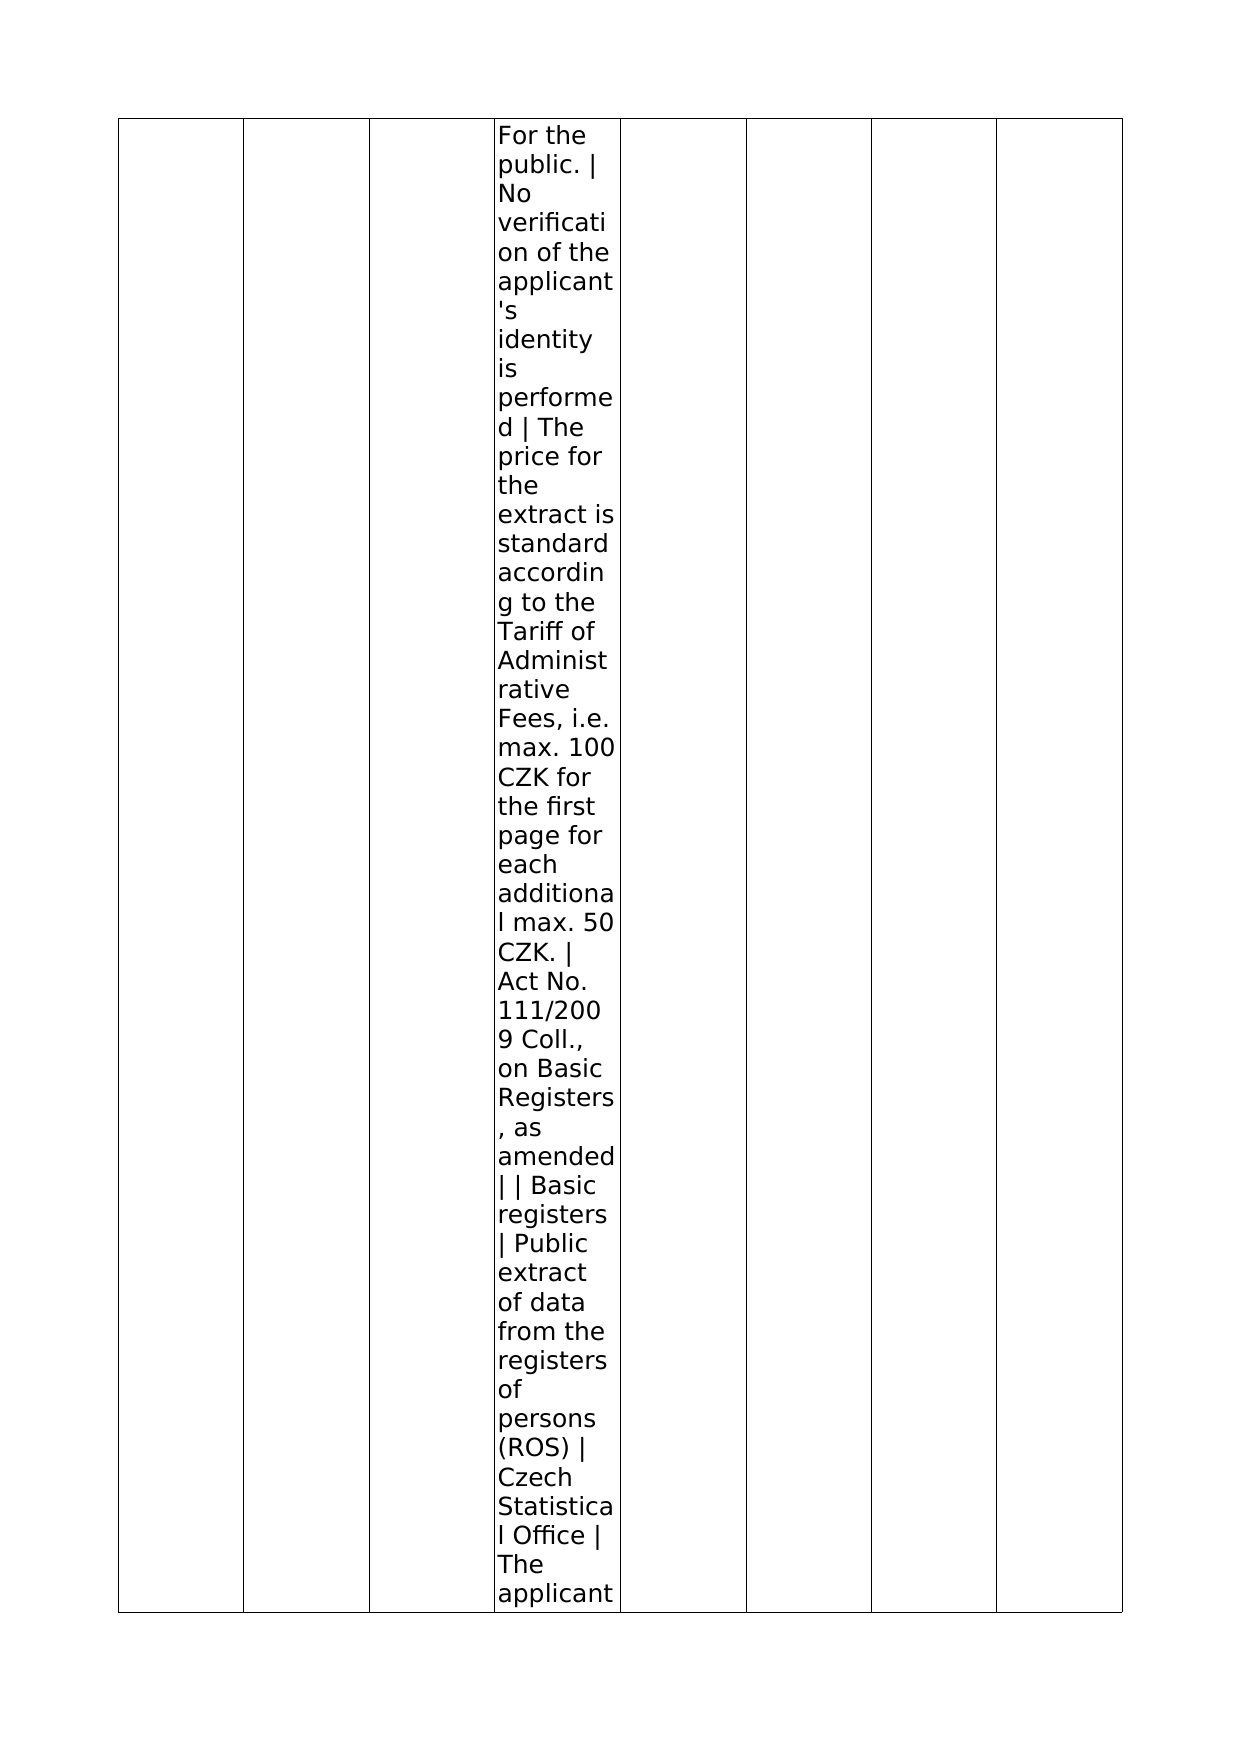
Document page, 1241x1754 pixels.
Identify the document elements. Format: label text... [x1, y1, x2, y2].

table_cell [997, 119, 1122, 1612]
table_cell [370, 119, 494, 1612]
table_cell [119, 119, 243, 1612]
table_cell [621, 119, 746, 1612]
table_cell [747, 119, 871, 1612]
table_cell [244, 119, 369, 1612]
table_cell [872, 119, 996, 1612]
table_cell For the public. | No verification of the applicant's identity is performed | The price for the extract is standard according to the Tariff of Administrative Fees, i.e. max. 100 CZK for the first page for each additional max. 50 CZK. | Act No. 111/2009 Coll., on Basic Registers, as amended | | Basic registers | Public extract of data from the registers of persons (ROS) | Czech Statistical Office | The applicant [495, 119, 620, 1612]
